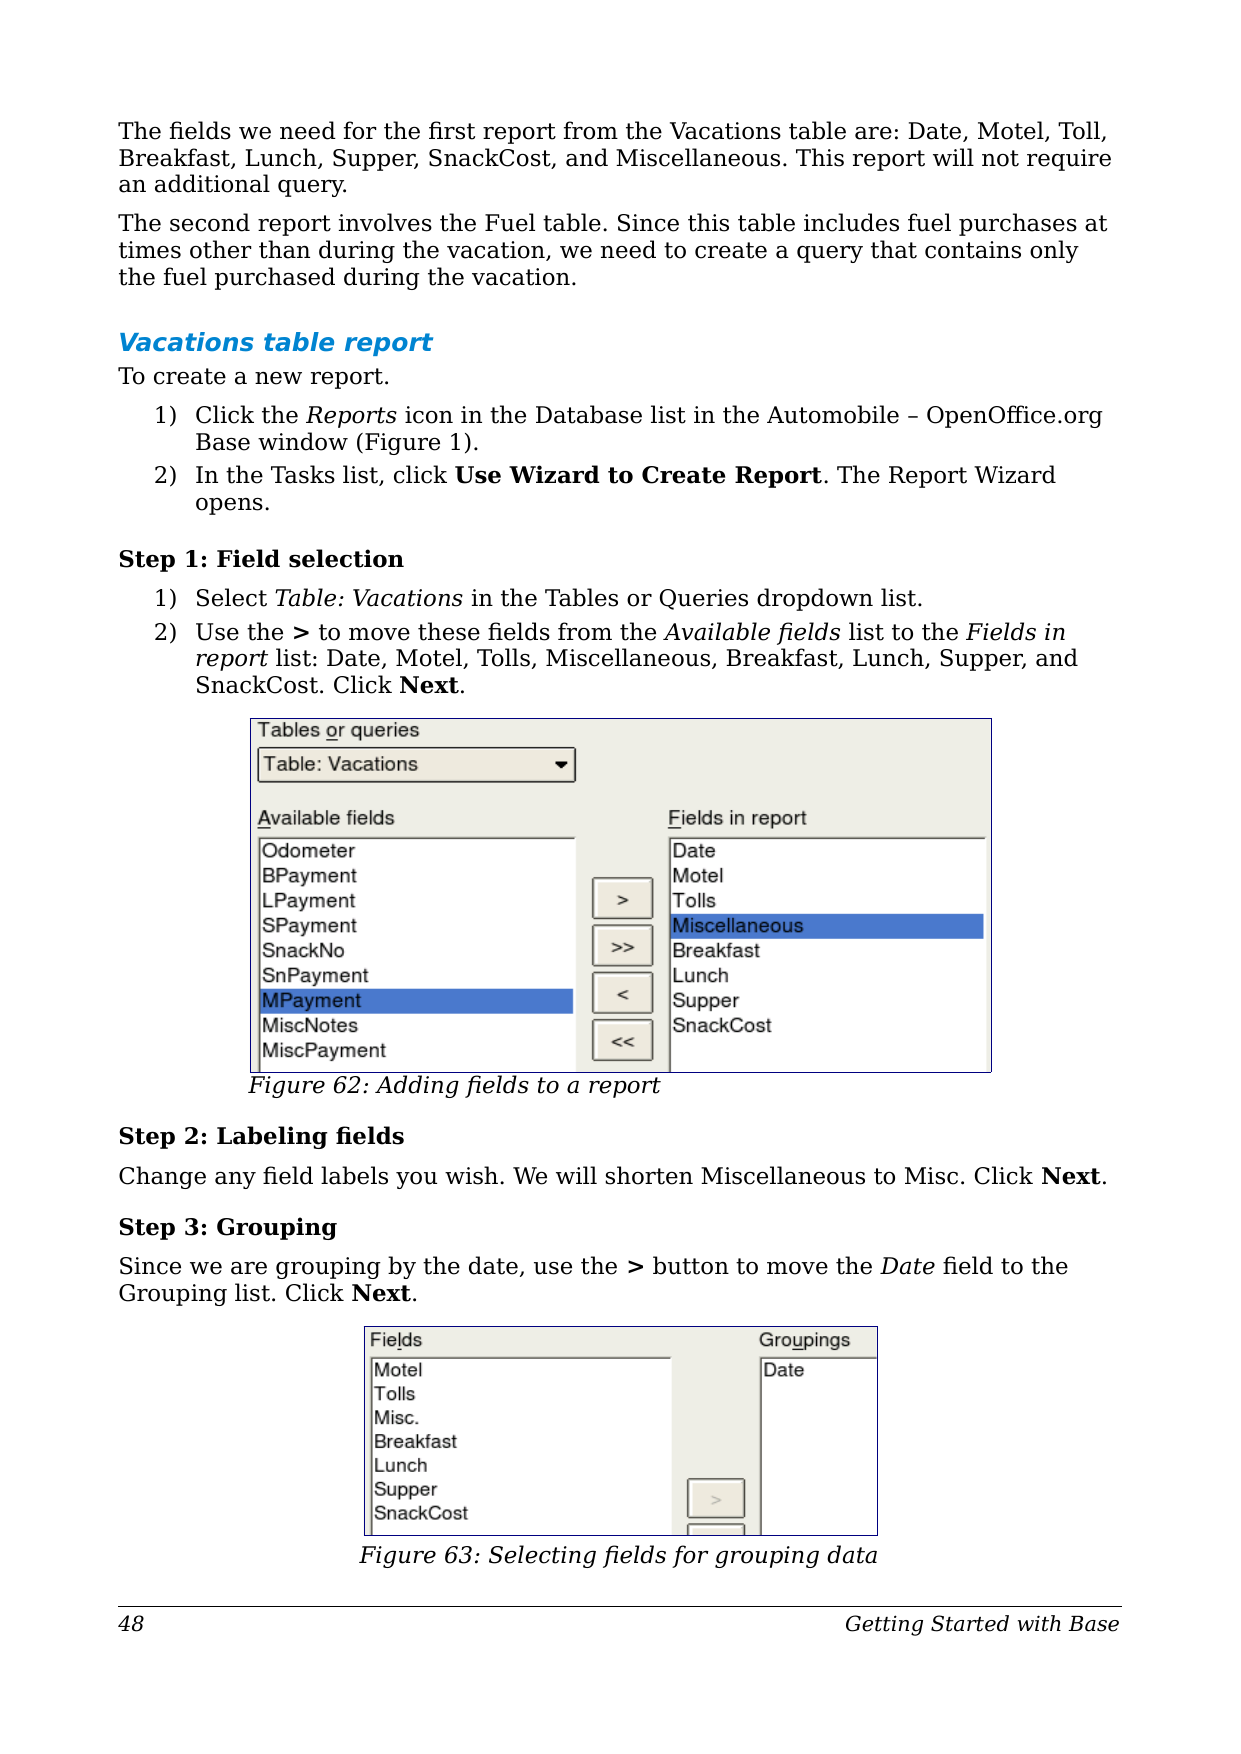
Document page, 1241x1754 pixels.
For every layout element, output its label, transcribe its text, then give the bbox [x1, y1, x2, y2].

text Step 3: Grouping [118, 1214, 1122, 1241]
subtitle Vacations table report [118, 328, 1122, 357]
text Step 2: Labeling fields [118, 1123, 1122, 1150]
text The second report involves the Fuel table. Since this table includes fuel purchases at times other than during the vacation, we need to create a query that contains only the fuel purchased during the vacation. [118, 211, 1122, 291]
list Select Table: Vacations in the Tables or Queries dropdown list. [177, 585, 1122, 612]
picture [365, 1327, 877, 1535]
list In the Tasks list, click Use Wizard to Create Report. The Report Wizard opens. [177, 462, 1122, 516]
list Click the Reports icon in the Database list in the Automobile – OpenOffice.org Base window (Figure 1). [177, 403, 1122, 456]
text Figure 62: Adding fields to a report [248, 718, 992, 1099]
text Step 1: Field selection [118, 546, 1122, 573]
text The fields we need for the first report from the Vacations table are: Date, Motel, Toll, Breakfast, Lunch, Supper, SnackCost, and Miscellaneous. This report will not require an additional query. [118, 118, 1122, 198]
list Use the > to move these fields from the Available fields list to the Fields in report list: Date, Motel, Tolls, Miscellaneous, Breakfast, Lunch, Supper, and SnackCost. Click Next. [177, 618, 1122, 699]
picture [251, 719, 991, 1072]
text Figure 63: Selecting fields for grouping data [341, 1542, 900, 1569]
text Change any field labels you wish. We will shorten Miscellaneous to Misc. Click Next. [118, 1162, 1122, 1189]
text Since we are grouping by the date, use the > button to move the Date field to the Grouping list. Click Next. [118, 1253, 1122, 1307]
text To create a new report. [118, 363, 1122, 390]
